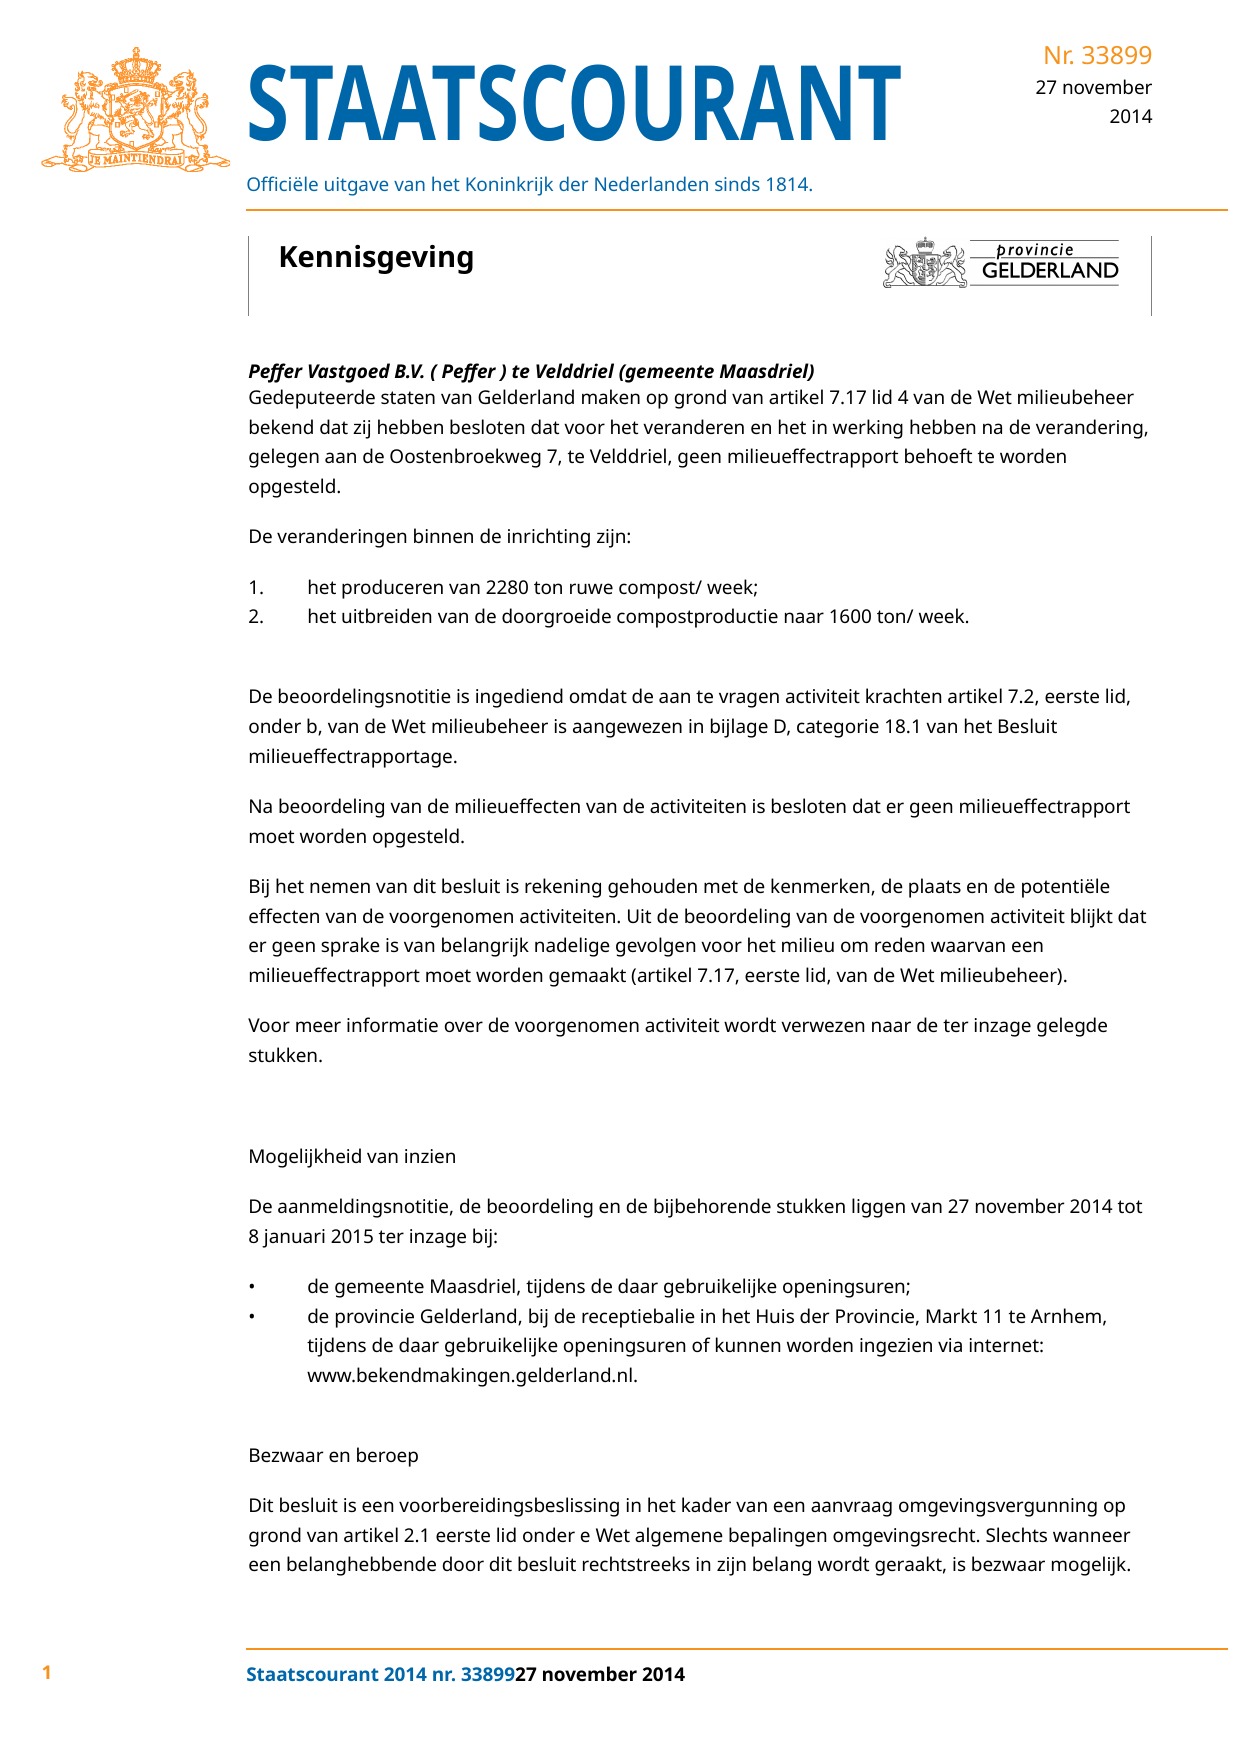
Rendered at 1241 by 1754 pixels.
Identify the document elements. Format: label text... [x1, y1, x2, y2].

text De veranderingen binnen de inrichting zijn: [248, 524, 1152, 549]
table_header [850, 236, 1151, 316]
text Mogelijkheid van inzien [248, 1143, 1152, 1168]
text Dit besluit is een voorbereidingsbeslissing in het kader van een aanvraag omgevingsvergunning op grond van artikel 2.1 eerste lid onder e Wet algemene bepalingen omgevingsrecht. Slechts wanneer een belanghebbende door dit besluit rechtstreeks in zijn belang wordt geraakt, is bezwaar mogelijk. [248, 1492, 1152, 1577]
list de gemeente Maasdriel, tijdens de daar gebruikelijke openingsuren; [248, 1273, 1152, 1299]
text De beoordelingsnotitie is ingediend omdat de aan te vragen activiteit krachten artikel 7.2, eerste lid, onder b, van de Wet milieubeheer is aangewezen in bijlage D, categorie 18.1 van het Besluit milieueffectrapportage. [248, 684, 1152, 768]
text Gedeputeerde staten van Gelderland maken op grond van artikel 7.17 lid 4 van de Wet milieubeheer bekend dat zij hebben besloten dat voor het veranderen en het in werking hebben na de verandering, gelegen aan de Oostenbroekweg 7, te Velddriel, geen milieueffectrapport behoeft te worden opgesteld. [248, 384, 1152, 499]
table_header Kennisgeving [249, 236, 850, 316]
text Peffer Vastgoed B.V. ( Peffer ) te Velddriel (gemeente Maasdriel) [248, 359, 1152, 384]
text Bezwaar en beroep [248, 1442, 1152, 1468]
text Voor meer informatie over de voorgenomen activiteit wordt verwezen naar de ter inzage gelegde stukken. [248, 1012, 1152, 1068]
list het uitbreiden van de doorgroeide compostproductie naar 1600 ton/ week. [248, 604, 1152, 629]
text De aanmeldingsnotitie, de beoordeling en de bijbehorende stukken liggen van 27 november 2014 tot 8 januari 2015 ter inzage bij: [248, 1193, 1152, 1248]
text Bij het nemen van dit besluit is rekening gehouden met de kenmerken, de plaats en de potentiële effecten van de voorgenomen activiteiten. Uit de beoordeling van de voorgenomen activiteit blijkt dat er geen sprake is van belangrijk nadelige gevolgen voor het milieu om reden waarvan een milieueffectrapport moet worden gemaakt (artikel 7.17, eerste lid, van de Wet milieubeheer). [248, 873, 1152, 988]
list de provincie Gelderland, bij de receptiebalie in het Huis der Provincie, Markt 11 te Arnhem, tijdens de daar gebruikelijke openingsuren of kunnen worden ingezien via internet: www.bekendmakingen.gelderland.nl. [248, 1303, 1152, 1388]
list het produceren van 2280 ton ruwe compost/ week; [248, 574, 1152, 600]
picture [882, 236, 1119, 290]
text Na beoordeling van de milieueffecten van de activiteiten is besloten dat er geen milieueffectrapport moet worden opgesteld. [248, 793, 1152, 848]
picture [41, 47, 231, 172]
